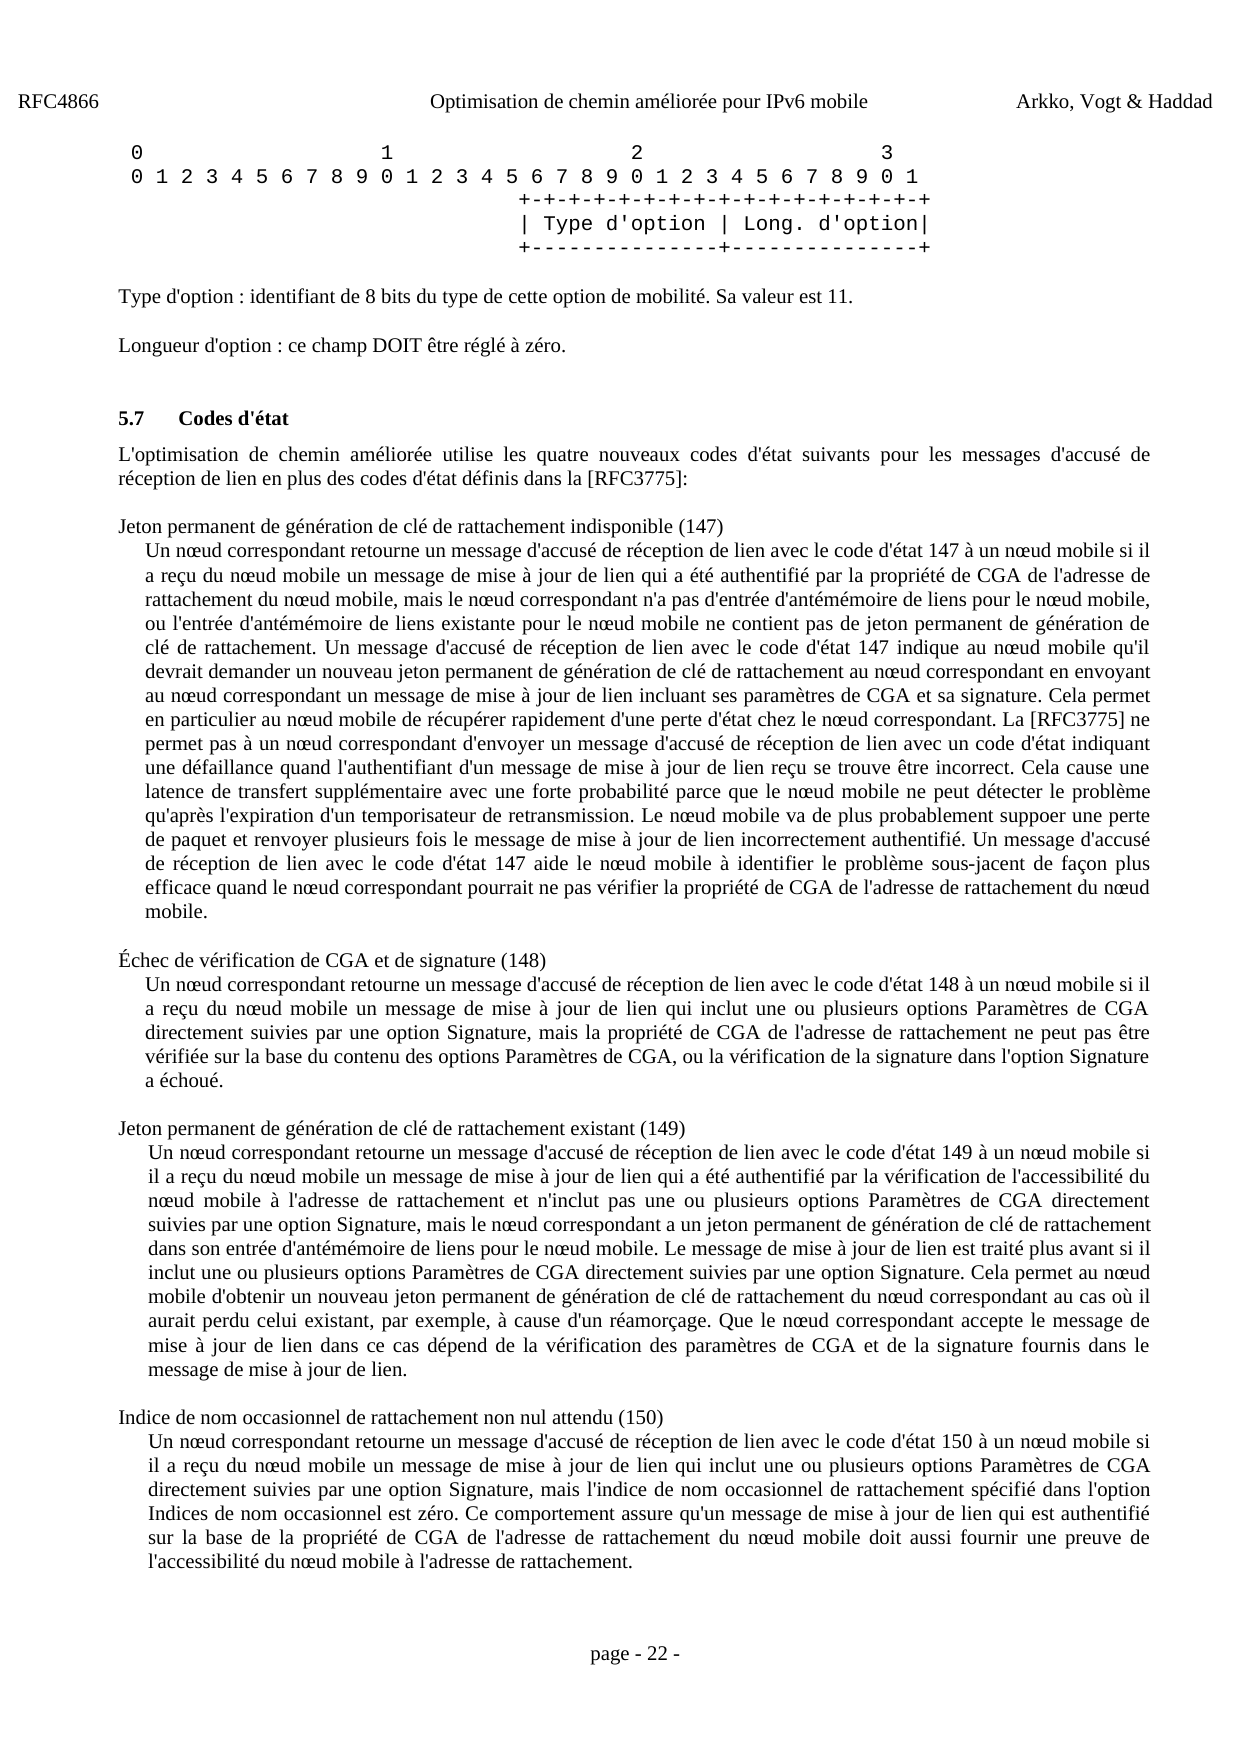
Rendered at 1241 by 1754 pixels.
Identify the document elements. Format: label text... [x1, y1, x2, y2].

subtitle 5.7 Codes d'état [118, 406, 1152, 430]
text +-+-+-+-+-+-+-+-+-+-+-+-+-+-+-+-+ [118, 189, 1152, 213]
text Un nœud correspondant retourne un message d'accusé de réception de lien avec le code d'état 147 à un nœud mobile si il a reçu du nœud mobile un message de mise à jour de lien qui a été authentifié par la propriété de CGA de l'adresse de rattachement du nœud mobile, mais le nœud correspondant n'a pas d'entrée d'antémémoire de liens pour le nœud mobile, ou l'entrée d'antémémoire de liens existante pour le nœud mobile ne contient pas de jeton permanent de génération de clé de rattachement. Un message d'accusé de réception de lien avec le code d'état 147 indique au nœud mobile qu'il devrait demander un nouveau jeton permanent de génération de clé de rattachement au nœud correspondant en envoyant au nœud correspondant un message de mise à jour de lien incluant ses paramètres de CGA et sa signature. Cela permet en particulier au nœud mobile de récupérer rapidement d'une perte d'état chez le nœud correspondant. La [RFC3775] ne permet pas à un nœud correspondant d'envoyer un message d'accusé de réception de lien avec un code d'état indiquant une défaillance quand l'authentifiant d'un message de mise à jour de lien reçu se trouve être incorrect. Cela cause une latence de transfert supplémentaire avec une forte probabilité parce que le nœud mobile ne peut détecter le problème qu'après l'expiration d'un temporisateur de retransmission. Le nœud mobile va de plus probablement suppoer une perte de paquet et renvoyer plusieurs fois le message de mise à jour de lien incorrectement authentifié. Un message d'accusé de réception de lien avec le code d'état 147 aide le nœud mobile à identifier le problème sous-jacent de façon plus efficace quand le nœud correspondant pourrait ne pas vérifier la propriété de CGA de l'adresse de rattachement du nœud mobile. [145, 538, 1152, 923]
text L'optimisation de chemin améliorée utilise les quatre nouveaux codes d'état suivants pour les messages d'accusé de réception de lien en plus des codes d'état définis dans la [RFC3775]: [118, 442, 1152, 490]
text Longueur d'option : ce champ DOIT être réglé à zéro. [118, 332, 1152, 357]
text 0 1 2 3 [118, 142, 1152, 166]
text Jeton permanent de génération de clé de rattachement indisponible (147) [118, 514, 1152, 538]
text | Type d'option | Long. d'option| [118, 213, 1152, 237]
text Un nœud correspondant retourne un message d'accusé de réception de lien avec le code d'état 149 à un nœud mobile si il a reçu du nœud mobile un message de mise à jour de lien qui a été authentifié par la vérification de l'accessibilité du nœud mobile à l'adresse de rattachement et n'inclut pas une ou plusieurs options Paramètres de CGA directement suivies par une option Signature, mais le nœud correspondant a un jeton permanent de génération de clé de rattachement dans son entrée d'antémémoire de liens pour le nœud mobile. Le message de mise à jour de lien est traité plus avant si il inclut une ou plusieurs options Paramètres de CGA directement suivies par une option Signature. Cela permet au nœud mobile d'obtenir un nouveau jeton permanent de génération de clé de rattachement du nœud correspondant au cas où il aurait perdu celui existant, par exemple, à cause d'un réamorçage. Que le nœud correspondant accepte le message de mise à jour de lien dans ce cas dépend de la vérification des paramètres de CGA et de la signature fournis dans le message de mise à jour de lien. [148, 1140, 1152, 1381]
text Indice de nom occasionnel de rattachement non nul attendu (150) [118, 1405, 1152, 1429]
text Jeton permanent de génération de clé de rattachement existant (149) [118, 1116, 1152, 1140]
text Un nœud correspondant retourne un message d'accusé de réception de lien avec le code d'état 150 à un nœud mobile si il a reçu du nœud mobile un message de mise à jour de lien qui inclut une ou plusieurs options Paramètres de CGA directement suivies par une option Signature, mais l'indice de nom occasionnel de rattachement spécifié dans l'option Indices de nom occasionnel est zéro. Ce comportement assure qu'un message de mise à jour de lien qui est authentifié sur la base de la propriété de CGA de l'adresse de rattachement du nœud mobile doit aussi fournir une preuve de l'accessibilité du nœud mobile à l'adresse de rattachement. [148, 1429, 1152, 1573]
text 0 1 2 3 4 5 6 7 8 9 0 1 2 3 4 5 6 7 8 9 0 1 2 3 4 5 6 7 8 9 0 1 [118, 166, 1152, 189]
text Un nœud correspondant retourne un message d'accusé de réception de lien avec le code d'état 148 à un nœud mobile si il a reçu du nœud mobile un message de mise à jour de lien qui inclut une ou plusieurs options Paramètres de CGA directement suivies par une option Signature, mais la propriété de CGA de l'adresse de rattachement ne peut pas être vérifiée sur la base du contenu des options Paramètres de CGA, ou la vérification de la signature dans l'option Signature a échoué. [145, 972, 1152, 1092]
text Type d'option : identifiant de 8 bits du type de cette option de mobilité. Sa valeur est 11. [118, 284, 1152, 308]
text +---------------+---------------+ [118, 237, 1152, 260]
text Échec de vérification de CGA et de signature (148) [118, 947, 1152, 972]
